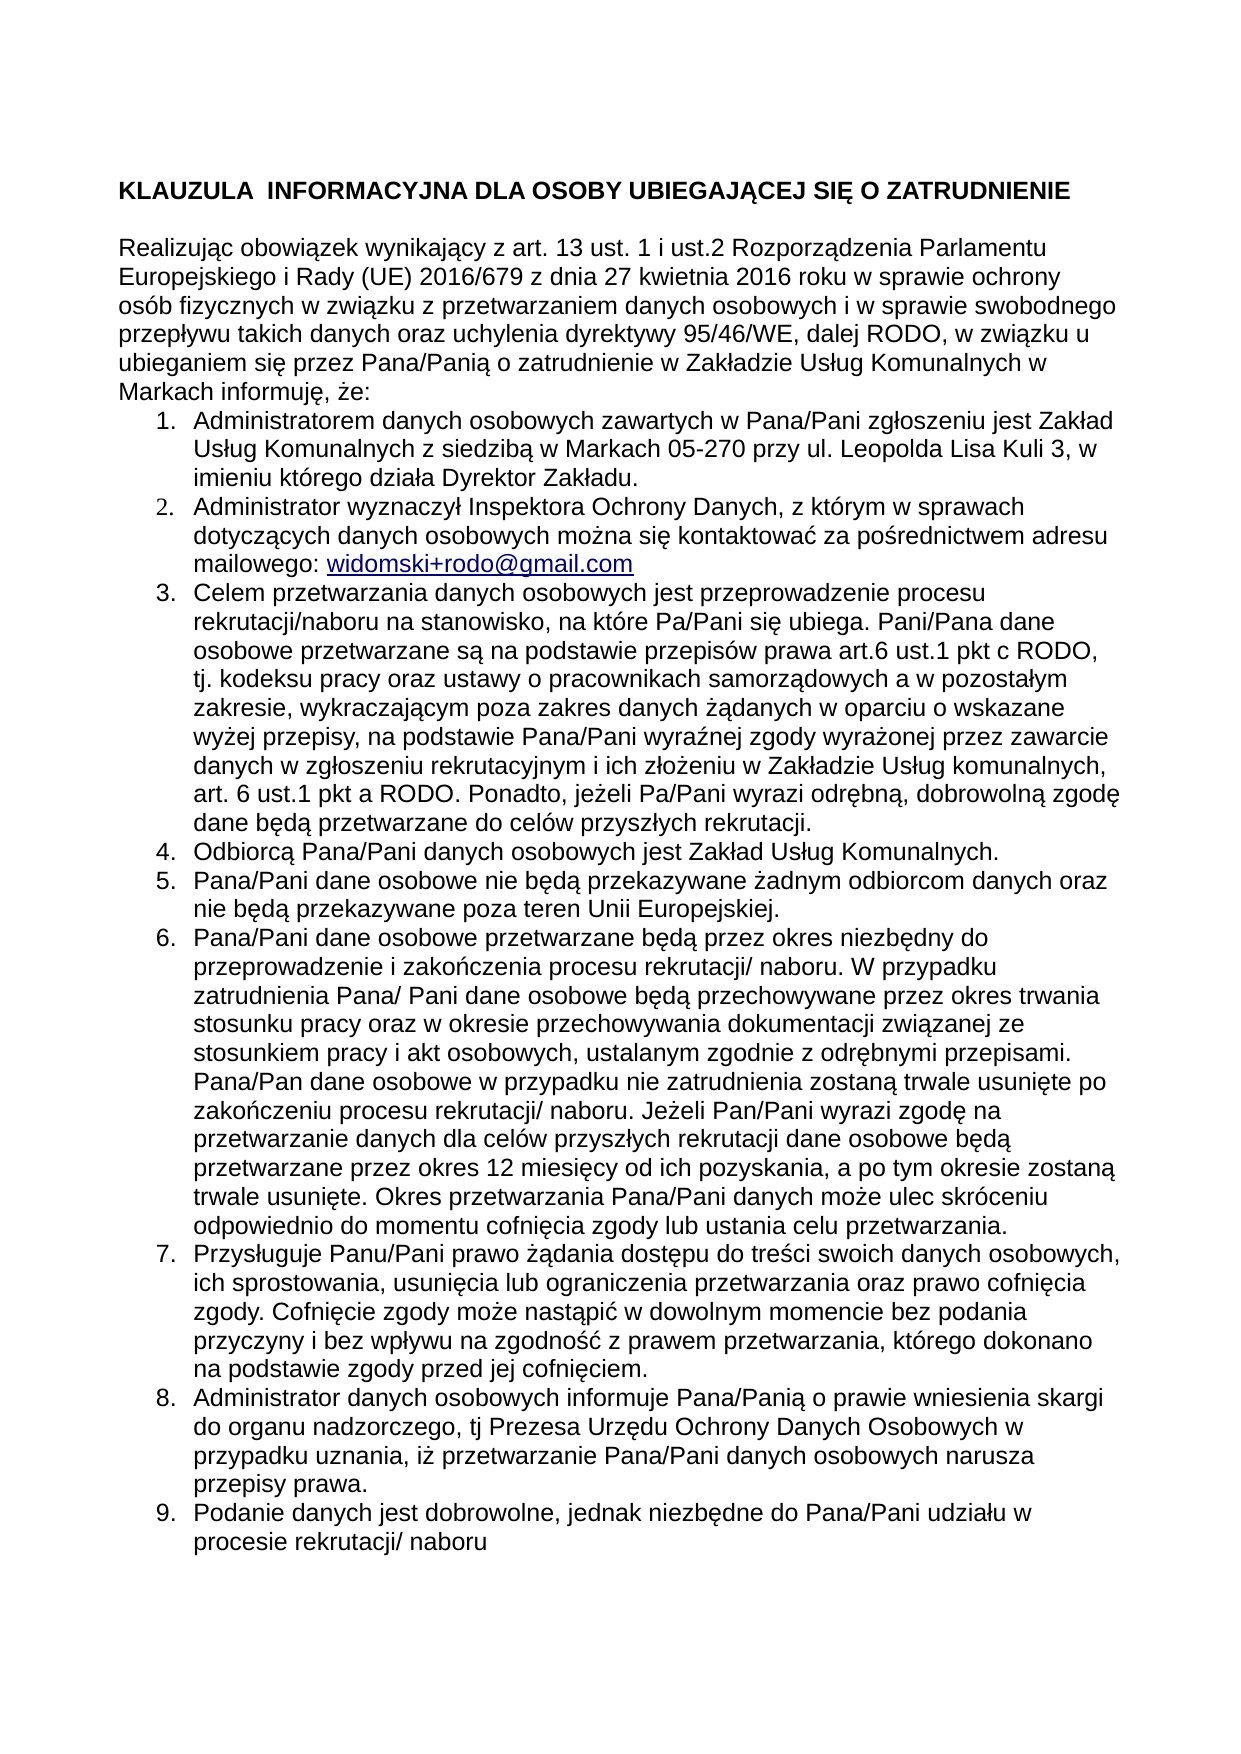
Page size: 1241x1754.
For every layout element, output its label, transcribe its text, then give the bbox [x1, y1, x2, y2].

list Administrator wyznaczył Inspektora Ochrony Danych, z którym w sprawach dotyczących danych osobowych można się kontaktować za pośrednictwem adresu mailowego: widomski+rodo@gmail.com [156, 492, 1122, 578]
list Administratorem danych osobowych zawartych w Pana/Pani zgłoszeniu jest Zakład Usług Komunalnych z siedzibą w Markach 05-270 przy ul. Leopolda Lisa Kuli 3, w imieniu którego działa Dyrektor Zakładu. [156, 406, 1122, 492]
list Celem przetwarzania danych osobowych jest przeprowadzenie procesu rekrutacji/naboru na stanowisko, na które Pa/Pani się ubiega. Pani/Pana dane osobowe przetwarzane są na podstawie przepisów prawa art.6 ust.1 pkt c RODO, tj. kodeksu pracy oraz ustawy o pracownikach samorządowych a w pozostałym zakresie, wykraczającym poza zakres danych żądanych w oparciu o wskazane wyżej przepisy, na podstawie Pana/Pani wyraźnej zgody wyrażonej przez zawarcie danych w zgłoszeniu rekrutacyjnym i ich złożeniu w Zakładzie Usług komunalnych, art. 6 ust.1 pkt a RODO. Ponadto, jeżeli Pa/Pani wyrazi odrębną, dobrowolną zgodę dane będą przetwarzane do celów przyszłych rekrutacji. [156, 578, 1122, 837]
list Odbiorcą Pana/Pani danych osobowych jest Zakład Usług Komunalnych. [156, 837, 1122, 866]
list Pana/Pani dane osobowe przetwarzane będą przez okres niezbędny do przeprowadzenie i zakończenia procesu rekrutacji/ naboru. W przypadku zatrudnienia Pana/ Pani dane osobowe będą przechowywane przez okres trwania stosunku pracy oraz w okresie przechowywania dokumentacji związanej ze stosunkiem pracy i akt osobowych, ustalanym zgodnie z odrębnymi przepisami. Pana/Pan dane osobowe w przypadku nie zatrudnienia zostaną trwale usunięte po zakończeniu procesu rekrutacji/ naboru. Jeżeli Pan/Pani wyrazi zgodę na przetwarzanie danych dla celów przyszłych rekrutacji dane osobowe będą przetwarzane przez okres 12 miesięcy od ich pozyskania, a po tym okresie zostaną trwale usunięte. Okres przetwarzania Pana/Pani danych może ulec skróceniu odpowiednio do momentu cofnięcia zgody lub ustania celu przetwarzania. [156, 923, 1122, 1239]
text Realizując obowiązek wynikający z art. 13 ust. 1 i ust.2 Rozporządzenia Parlamentu Europejskiego i Rady (UE) 2016/679 z dnia 27 kwietnia 2016 roku w sprawie ochrony osób fizycznych w związku z przetwarzaniem danych osobowych i w sprawie swobodnego przepływu takich danych oraz uchylenia dyrektywy 95/46/WE, dalej RODO, w związku u ubieganiem się przez Pana/Panią o zatrudnienie w Zakładzie Usług Komunalnych w Markach informuję, że: [118, 233, 1122, 406]
text KLAUZULA INFORMACYJNA DLA OSOBY UBIEGAJĄCEJ SIĘ O ZATRUDNIENIE [118, 176, 1122, 204]
list Pana/Pani dane osobowe nie będą przekazywane żadnym odbiorcom danych oraz nie będą przekazywane poza teren Unii Europejskiej. [156, 866, 1122, 923]
list Przysługuje Panu/Pani prawo żądania dostępu do treści swoich danych osobowych, ich sprostowania, usunięcia lub ograniczenia przetwarzania oraz prawo cofnięcia zgody. Cofnięcie zgody może nastąpić w dowolnym momencie bez podania przyczyny i bez wpływu na zgodność z prawem przetwarzania, którego dokonano na podstawie zgody przed jej cofnięciem. [156, 1239, 1122, 1383]
list Administrator danych osobowych informuje Pana/Panią o prawie wniesienia skargi do organu nadzorczego, tj Prezesa Urzędu Ochrony Danych Osobowych w przypadku uznania, iż przetwarzanie Pana/Pani danych osobowych narusza przepisy prawa. [156, 1383, 1122, 1498]
list Podanie danych jest dobrowolne, jednak niezbędne do Pana/Pani udziału w procesie rekrutacji/ naboru [156, 1498, 1122, 1556]
